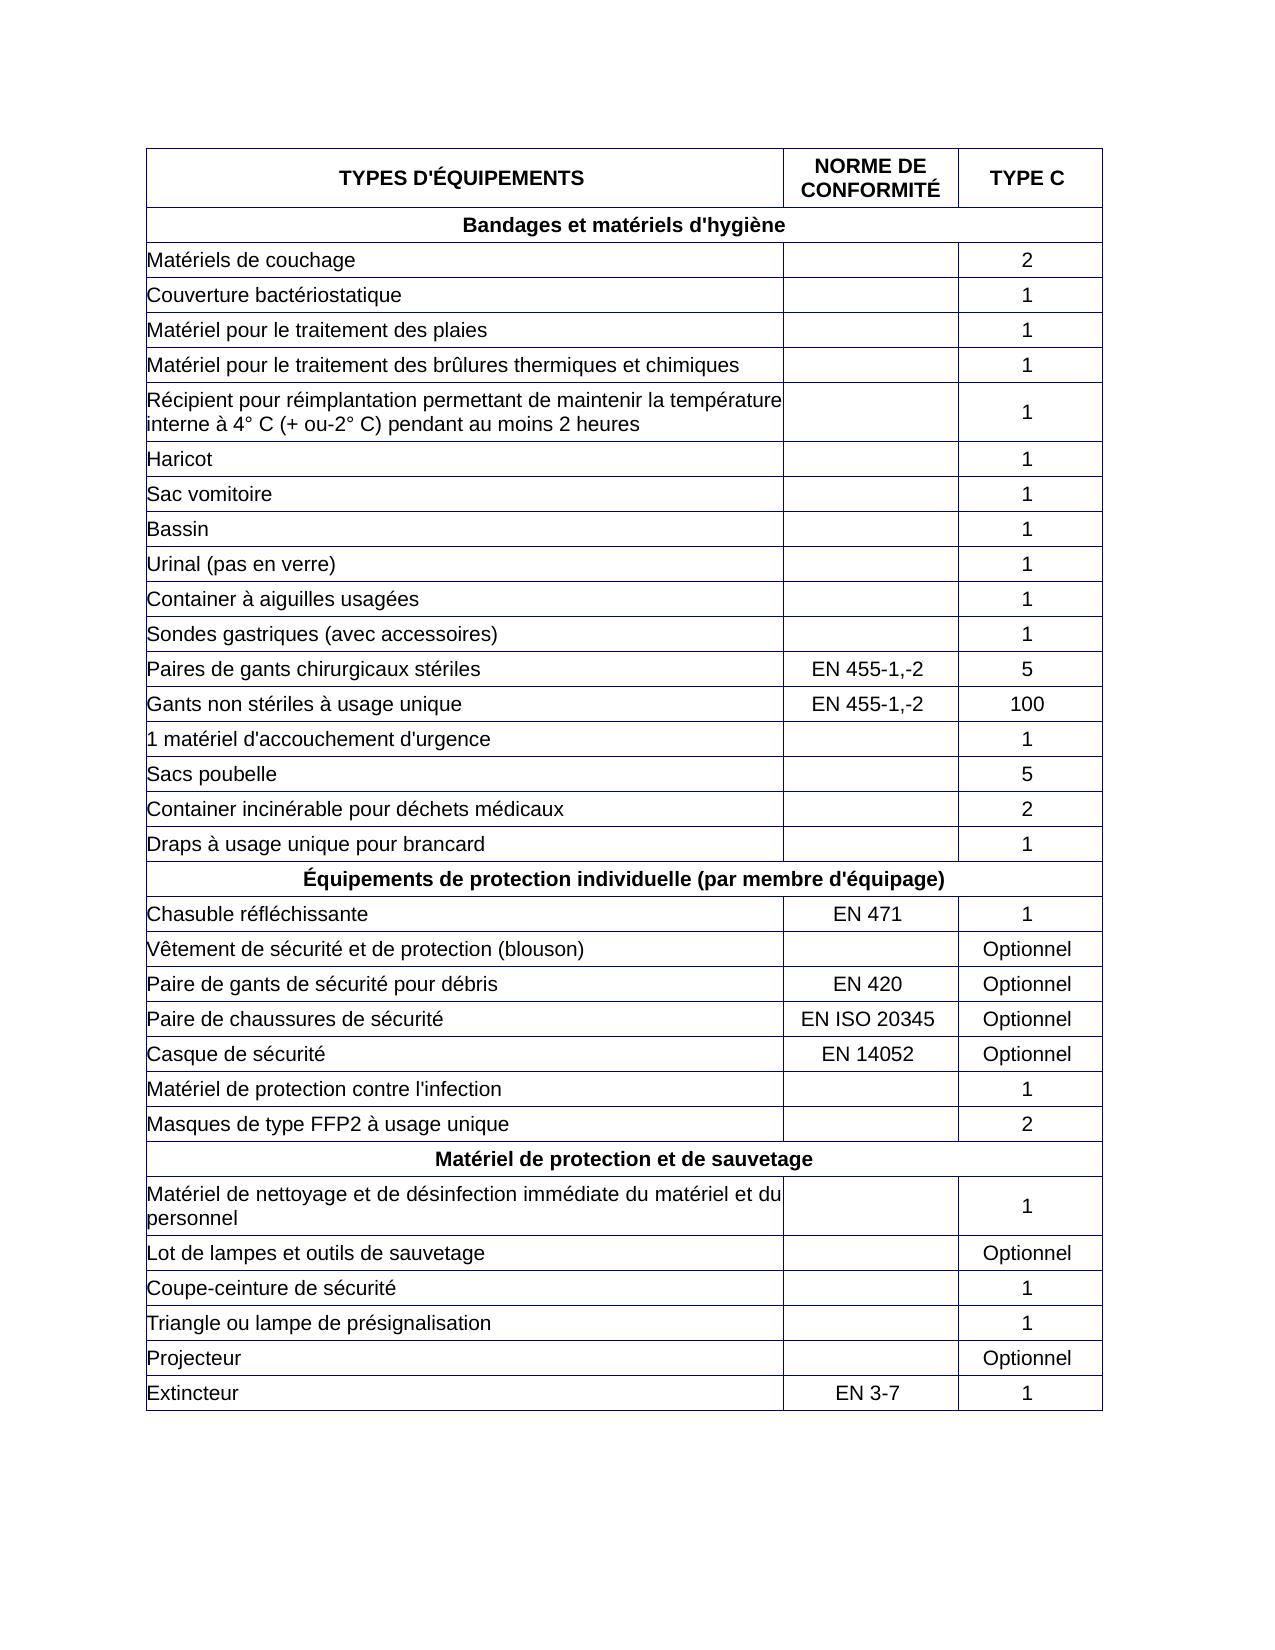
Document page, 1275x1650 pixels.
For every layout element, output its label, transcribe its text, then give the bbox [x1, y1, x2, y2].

table_cell Équipements de protection individuelle (par membre d'équipage) [147, 862, 1102, 896]
table_cell [784, 792, 958, 826]
table_cell 2 [959, 1107, 1102, 1141]
table_cell Paire de gants de sécurité pour débris [147, 967, 783, 1001]
table_cell Matériel de protection et de sauvetage [147, 1142, 1102, 1176]
table_cell Vêtement de sécurité et de protection (blouson) [147, 932, 783, 966]
table_cell [784, 442, 958, 476]
table_cell [784, 617, 958, 651]
table_header TYPES D'ÉQUIPEMENTS [147, 149, 783, 207]
table_cell 100 [959, 687, 1102, 721]
table_cell [784, 1341, 958, 1374]
table_cell 1 [959, 348, 1102, 382]
table_cell Masques de type FFP2 à usage unique [147, 1107, 783, 1141]
table_cell 1 [959, 1306, 1102, 1339]
table_cell Draps à usage unique pour brancard [147, 827, 783, 861]
table_cell 1 [959, 512, 1102, 546]
table_cell Casque de sécurité [147, 1037, 783, 1071]
table_cell 1 [959, 617, 1102, 651]
table_cell [784, 1107, 958, 1141]
table_cell Optionnel [959, 967, 1102, 1001]
table_cell Bassin [147, 512, 783, 546]
table_header NORME DE CONFORMITÉ [784, 149, 958, 207]
table_cell EN 471 [784, 897, 958, 931]
table_cell EN 455-1,-2 [784, 652, 958, 686]
table_cell 1 [959, 1271, 1102, 1304]
table_cell 1 matériel d'accouchement d'urgence [147, 722, 783, 756]
table_cell 2 [959, 792, 1102, 826]
table_cell Optionnel [959, 1002, 1102, 1036]
table_cell Optionnel [959, 1236, 1102, 1269]
table_cell [784, 477, 958, 511]
table_cell 1 [959, 1177, 1102, 1234]
table_cell [784, 1306, 958, 1339]
table_header TYPE C [959, 149, 1102, 207]
table_cell Paires de gants chirurgicaux stériles [147, 652, 783, 686]
table_cell 1 [959, 442, 1102, 476]
table_cell [784, 348, 958, 382]
table_cell 1 [959, 547, 1102, 581]
table_cell [784, 243, 958, 277]
table_cell [784, 582, 958, 616]
table_cell 1 [959, 477, 1102, 511]
table_cell Sacs poubelle [147, 757, 783, 791]
table_cell Couverture bactériostatique [147, 278, 783, 312]
table_cell 1 [959, 827, 1102, 861]
table_cell [784, 278, 958, 312]
table_cell EN 455-1,-2 [784, 687, 958, 721]
table_cell Coupe-ceinture de sécurité [147, 1271, 783, 1304]
table_cell 1 [959, 313, 1102, 347]
table_cell [784, 757, 958, 791]
table_cell Extincteur [147, 1376, 783, 1409]
table_cell 5 [959, 652, 1102, 686]
table_cell [784, 313, 958, 347]
table_cell Paire de chaussures de sécurité [147, 1002, 783, 1036]
table_cell Bandages et matériels d'hygiène [147, 208, 1102, 242]
table_cell [784, 1271, 958, 1304]
table_cell Matériels de couchage [147, 243, 783, 277]
table_cell [784, 1236, 958, 1269]
table_cell [784, 383, 958, 441]
table_cell [784, 512, 958, 546]
table_cell Matériel pour le traitement des plaies [147, 313, 783, 347]
table_cell [784, 827, 958, 861]
table_cell Gants non stériles à usage unique [147, 687, 783, 721]
table_cell [784, 932, 958, 966]
table_cell 1 [959, 1072, 1102, 1106]
table_cell Matériel pour le traitement des brûlures thermiques et chimiques [147, 348, 783, 382]
table_cell Lot de lampes et outils de sauvetage [147, 1236, 783, 1269]
table_cell Optionnel [959, 1341, 1102, 1374]
table_cell EN 420 [784, 967, 958, 1001]
table_cell Matériel de protection contre l'infection [147, 1072, 783, 1106]
table_cell 1 [959, 278, 1102, 312]
table_cell 1 [959, 1376, 1102, 1409]
table_cell Sondes gastriques (avec accessoires) [147, 617, 783, 651]
table_cell Optionnel [959, 1037, 1102, 1071]
table_cell Container incinérable pour déchets médicaux [147, 792, 783, 826]
table_cell EN 14052 [784, 1037, 958, 1071]
table_cell 1 [959, 722, 1102, 756]
table_cell [784, 722, 958, 756]
table_cell Récipient pour réimplantation permettant de maintenir la température interne à 4° C (+ ou-2° C) pendant au moins 2 heures [147, 383, 783, 441]
table_cell Urinal (pas en verre) [147, 547, 783, 581]
table_cell 1 [959, 897, 1102, 931]
table_cell Triangle ou lampe de présignalisation [147, 1306, 783, 1339]
table_cell [784, 1072, 958, 1106]
table_cell 1 [959, 383, 1102, 441]
table_cell Projecteur [147, 1341, 783, 1374]
table_cell 5 [959, 757, 1102, 791]
table_cell 1 [959, 582, 1102, 616]
table_cell Container à aiguilles usagées [147, 582, 783, 616]
table_cell EN ISO 20345 [784, 1002, 958, 1036]
table_cell Haricot [147, 442, 783, 476]
table_cell Sac vomitoire [147, 477, 783, 511]
table_cell Matériel de nettoyage et de désinfection immédiate du matériel et du personnel [147, 1177, 783, 1234]
table_cell [784, 547, 958, 581]
table_cell Optionnel [959, 932, 1102, 966]
table_cell 2 [959, 243, 1102, 277]
table_cell Chasuble réfléchissante [147, 897, 783, 931]
table_cell [784, 1177, 958, 1234]
table_cell EN 3-7 [784, 1376, 958, 1409]
